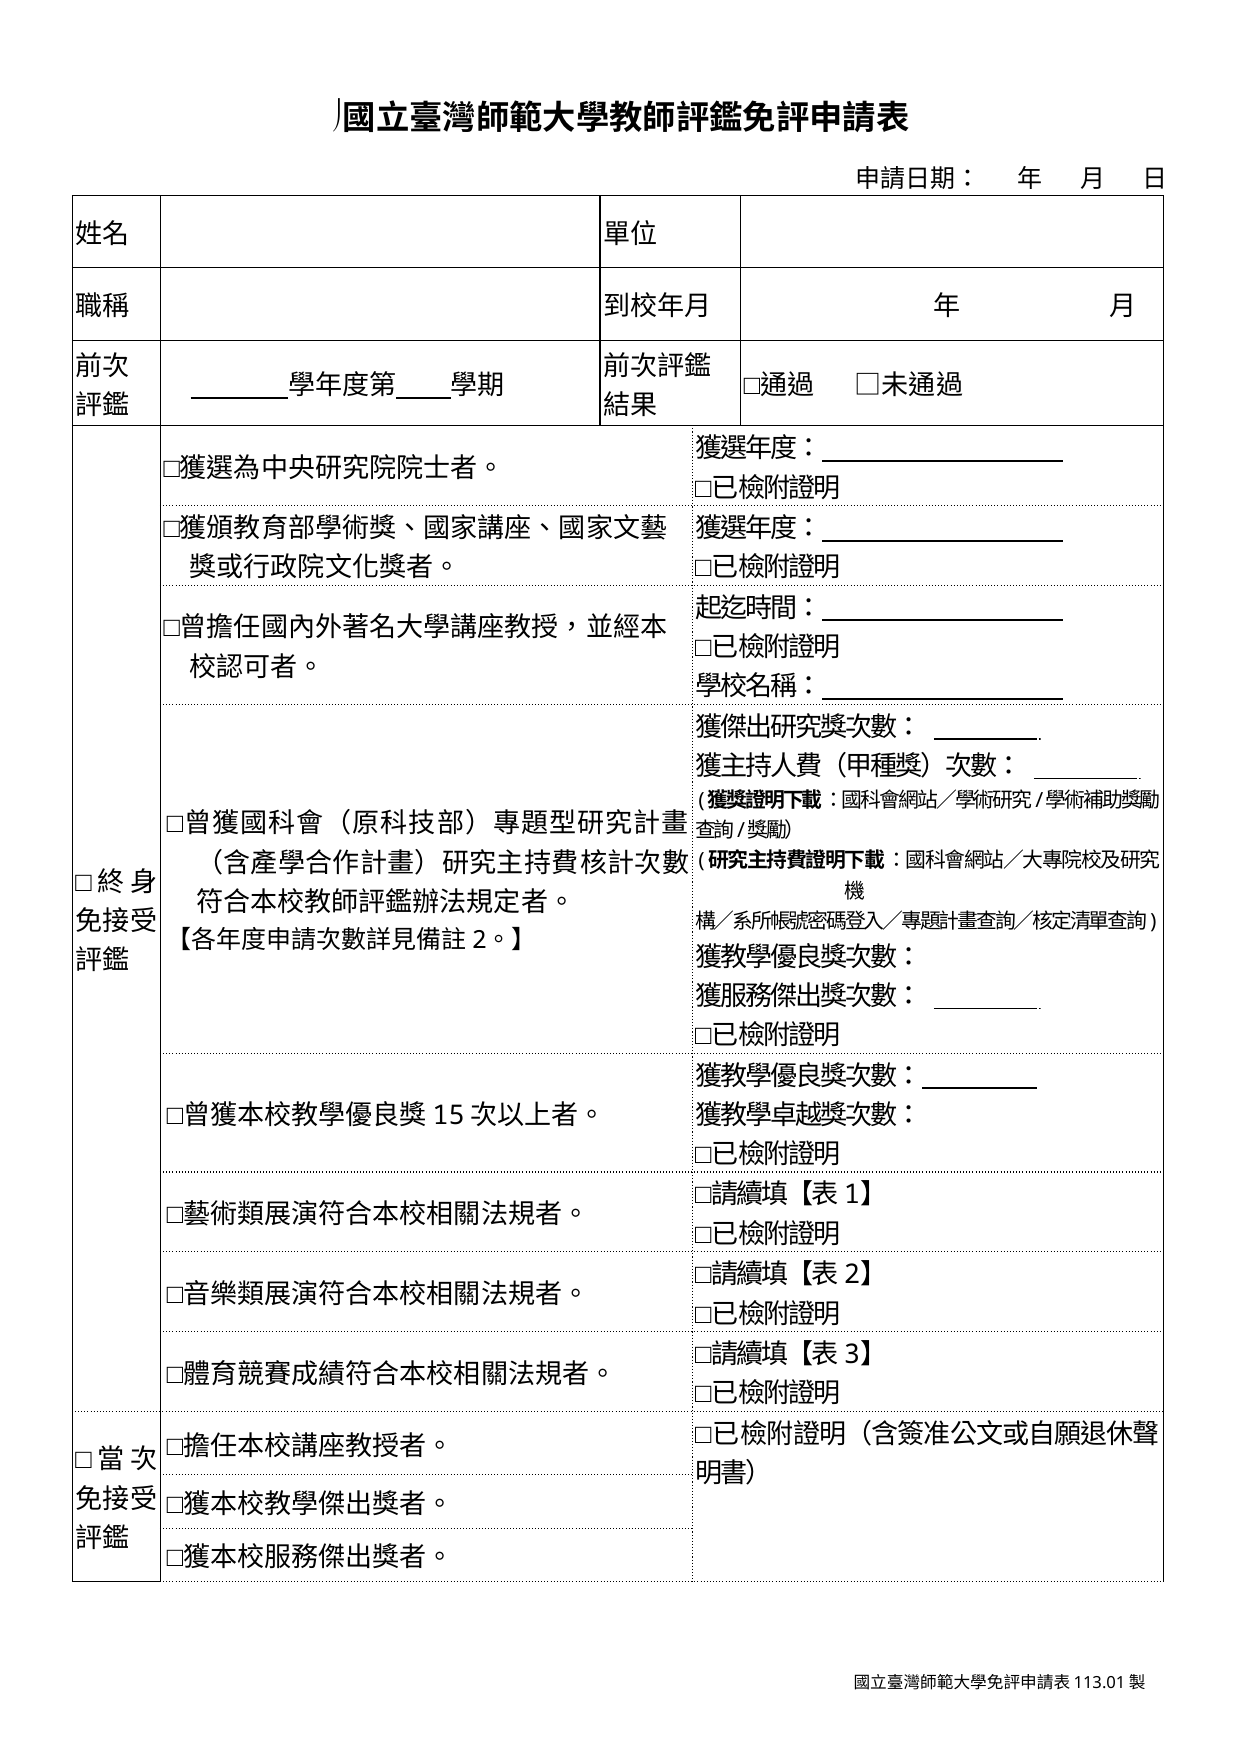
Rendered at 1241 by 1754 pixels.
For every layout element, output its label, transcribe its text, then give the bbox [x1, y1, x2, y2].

table_cell □體育競賽成績符合本校相關法規者。 [161, 1331, 692, 1411]
table_cell □藝術類展演符合本校相關法規者。 [161, 1171, 692, 1251]
table_cell [1164, 1411, 1168, 1474]
table_header [1164, 195, 1168, 267]
table_cell □當次免接受評鑑 [73, 1411, 160, 1581]
table_cell [1164, 1053, 1168, 1171]
table_cell □曾獲本校教學優良獎15次以上者。 [161, 1053, 692, 1171]
table_header 單位 [601, 196, 740, 267]
table_cell [1164, 340, 1168, 425]
table_cell □已檢附證明（含簽准公文或自願退休聲明書） [692, 1411, 1163, 1581]
table_cell [1164, 267, 1168, 340]
table_cell □請續填【表3】 □已檢附證明 [692, 1331, 1163, 1411]
table_cell [161, 268, 599, 340]
table_cell 獲傑出研究獎次數： 獲主持人費（甲種獎）次數： (獲獎證明下載：國科會網站／學術研究/學術補助獎勵查詢/獎勵） (研究主持費證明下載：國科會網站／大專院校及研究機 構／系所帳號密碼登入／專題計畫查詢／核定清單查詢) 獲教學優良獎次數： 獲服務傑出獎次數： □已檢附證明 [692, 704, 1163, 1052]
table_cell [1164, 1331, 1168, 1411]
table_cell □終身免接受評鑑 [73, 426, 160, 1411]
table_cell 職稱 [73, 268, 160, 340]
table_cell □擔任本校講座教授者。 [161, 1411, 692, 1474]
table_cell 前次 評鑑 [73, 341, 160, 425]
table_cell 獲選年度： □已檢附證明 [692, 505, 1163, 584]
table_cell □請續填【表1】 □已檢附證明 [692, 1171, 1163, 1251]
table_header [161, 196, 599, 267]
table_cell 年 月 [741, 268, 1163, 340]
table_cell □獲本校服務傑出獎者。 [161, 1528, 692, 1581]
table_cell [1164, 1528, 1168, 1581]
table_cell □音樂類展演符合本校相關法規者。 [161, 1251, 692, 1331]
table_cell 到校年月 [601, 268, 740, 340]
table_cell □請續填【表2】 □已檢附證明 [692, 1251, 1163, 1331]
table_cell [1164, 1171, 1168, 1251]
table_cell [1164, 1251, 1168, 1331]
table_cell □曾擔任國內外著名大學講座教授，並經本校認可者。 [161, 585, 692, 703]
table_header [741, 196, 1163, 267]
table_cell 起迄時間： □已檢附證明 學校名稱： [692, 585, 1163, 703]
table_cell [1164, 704, 1168, 1052]
text 申請日期： 年 月 日 [89, 159, 1168, 195]
table_cell 獲選年度： □已檢附證明 [692, 426, 1163, 505]
text 國立臺灣師範大學教師評鑑免評申請表 [89, 91, 1152, 139]
table_header 姓名 [73, 196, 160, 267]
table_cell 前次評鑑結果 [601, 341, 740, 425]
table_cell □獲本校教學傑出獎者。 [161, 1474, 692, 1527]
table_cell 學年度第 學期 [161, 341, 599, 425]
table_cell [1164, 425, 1168, 505]
table_cell 獲教學優良獎次數： 獲教學卓越獎次數： □已檢附證明 [692, 1053, 1163, 1171]
table_cell □獲選為中央研究院院士者。 [161, 426, 692, 505]
table_cell □獲頒教育部學術獎、國家講座、國家文藝獎或行政院文化獎者。 [161, 505, 692, 584]
table_cell [1164, 1474, 1168, 1527]
table_cell [1164, 585, 1168, 703]
table_cell [1164, 505, 1168, 584]
table_cell □曾獲國科會（原科技部）專題型研究計畫（含產學合作計畫）研究主持費核計次數符合本校教師評鑑辦法規定者。 【各年度申請次數詳見備註2。】 [161, 704, 692, 1052]
table_cell □通過 □未通過 [741, 341, 1163, 425]
